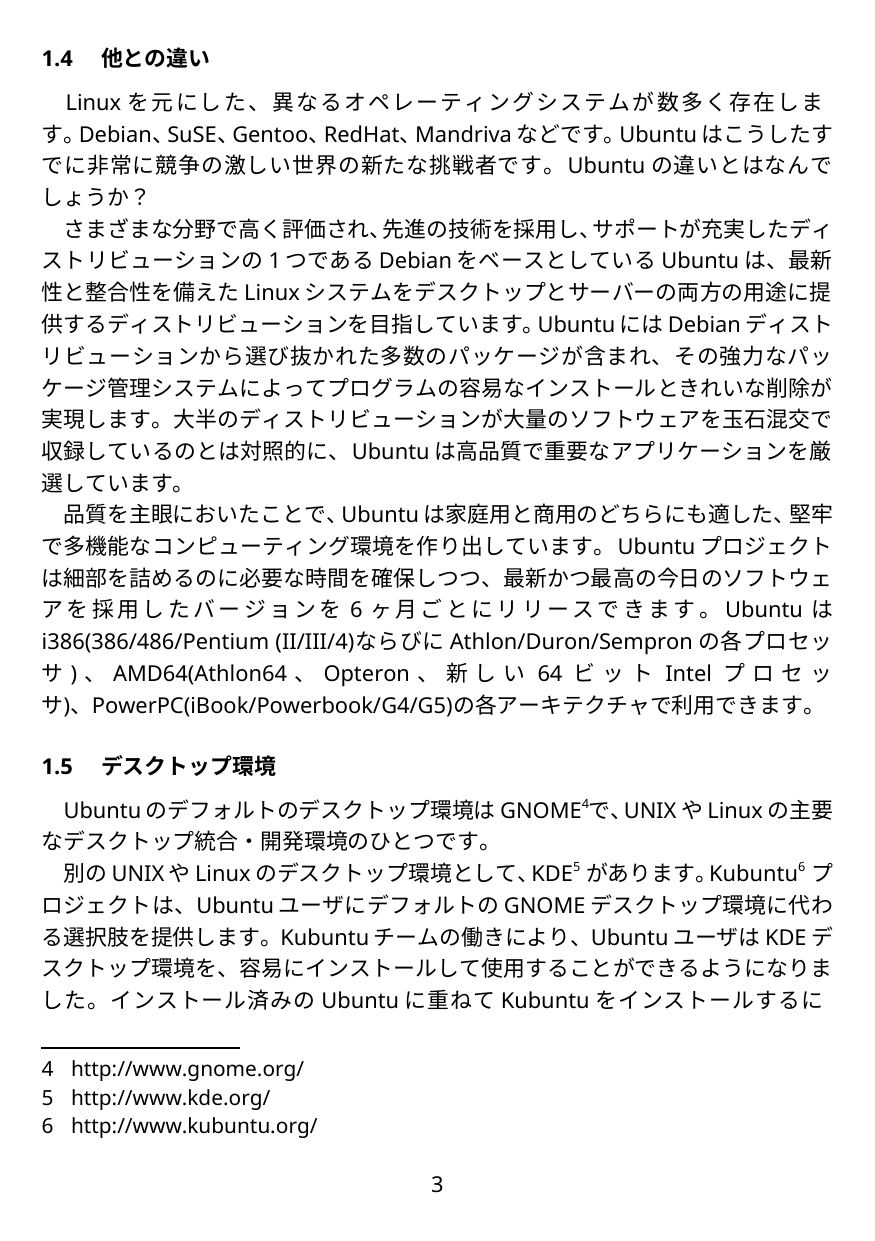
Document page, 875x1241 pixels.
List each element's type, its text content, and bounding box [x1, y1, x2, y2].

text 品質を主眼においたことで、Ubuntuは家庭用と商用のどちらにも適した、堅牢で多機能なコンピューティング環境を作り出しています。Ubuntuプロジェクトは細部を詰めるのに必要な時間を確保しつつ、最新かつ最高の今日のソフトウェアを採用したバージョンを6ヶ月ごとにリリースできます。Ubuntuはi386(386/486/Pentium (II/III/4)ならびにAthlon/Duron/Sempronの各プロセッサ)、AMD64(Athlon64、Opteron、新しい64ビットIntelプロセッサ)、PowerPC(iBook/Powerbook/G4/G5)の各アーキテクチャで利用できます。 [41, 497, 833, 719]
text 別のUNIXやLinuxのデスクトップ環境として、KDE があります。Kubuntu プロジェクトは、UbuntuユーザにデフォルトのGNOMEデスクトップ環境に代わる選択肢を提供します。Kubuntuチームの働きにより、UbuntuユーザはKDEデスクトップ環境を、容易にインストールして使用することができるようになりました。インストール済みのUbuntuに重ねてKubuntuをインストールするに [41, 856, 833, 1015]
text さまざまな分野で高く評価され、先進の技術を採用し、サポートが充実したディストリビューションの1つであるDebianをベースとしているUbuntuは、最新性と整合性を備えたLinuxシステムをデスクトップとサーバーの両方の用途に提供するディストリビューションを目指しています。UbuntuにはDebianディストリビューションから選び抜かれた多数のパッケージが含まれ、その強力なパッケージ管理システムによってプログラムの容易なインストールときれいな削除が実現します。大半のディストリビューションが大量のソフトウェアを玉石混交で収録しているのとは対照的に、Ubuntuは高品質で重要なアプリケーションを厳選しています。 [41, 212, 833, 497]
subtitle デスクトップ環境 [41, 749, 833, 781]
subtitle 他との違い [41, 41, 833, 73]
text http://www.kde.org/ [41, 1083, 833, 1111]
text http://www.kubuntu.org/ [41, 1111, 833, 1139]
text http://www.gnome.org/ [41, 1054, 833, 1083]
text Ubuntuのデフォルトのデスクトップ環境はGNOMEで、UNIXやLinuxの主要なデスクトップ統合・開発環境のひとつです。 [41, 793, 833, 856]
text Linuxを元にした、異なるオペレーティングシステムが数多く存在します。Debian、SuSE、Gentoo、RedHat、Mandrivaなどです。Ubuntuはこうしたすでに非常に競争の激しい世界の新たな挑戦者です。Ubuntuの違いとはなんでしょうか？ [41, 85, 833, 212]
